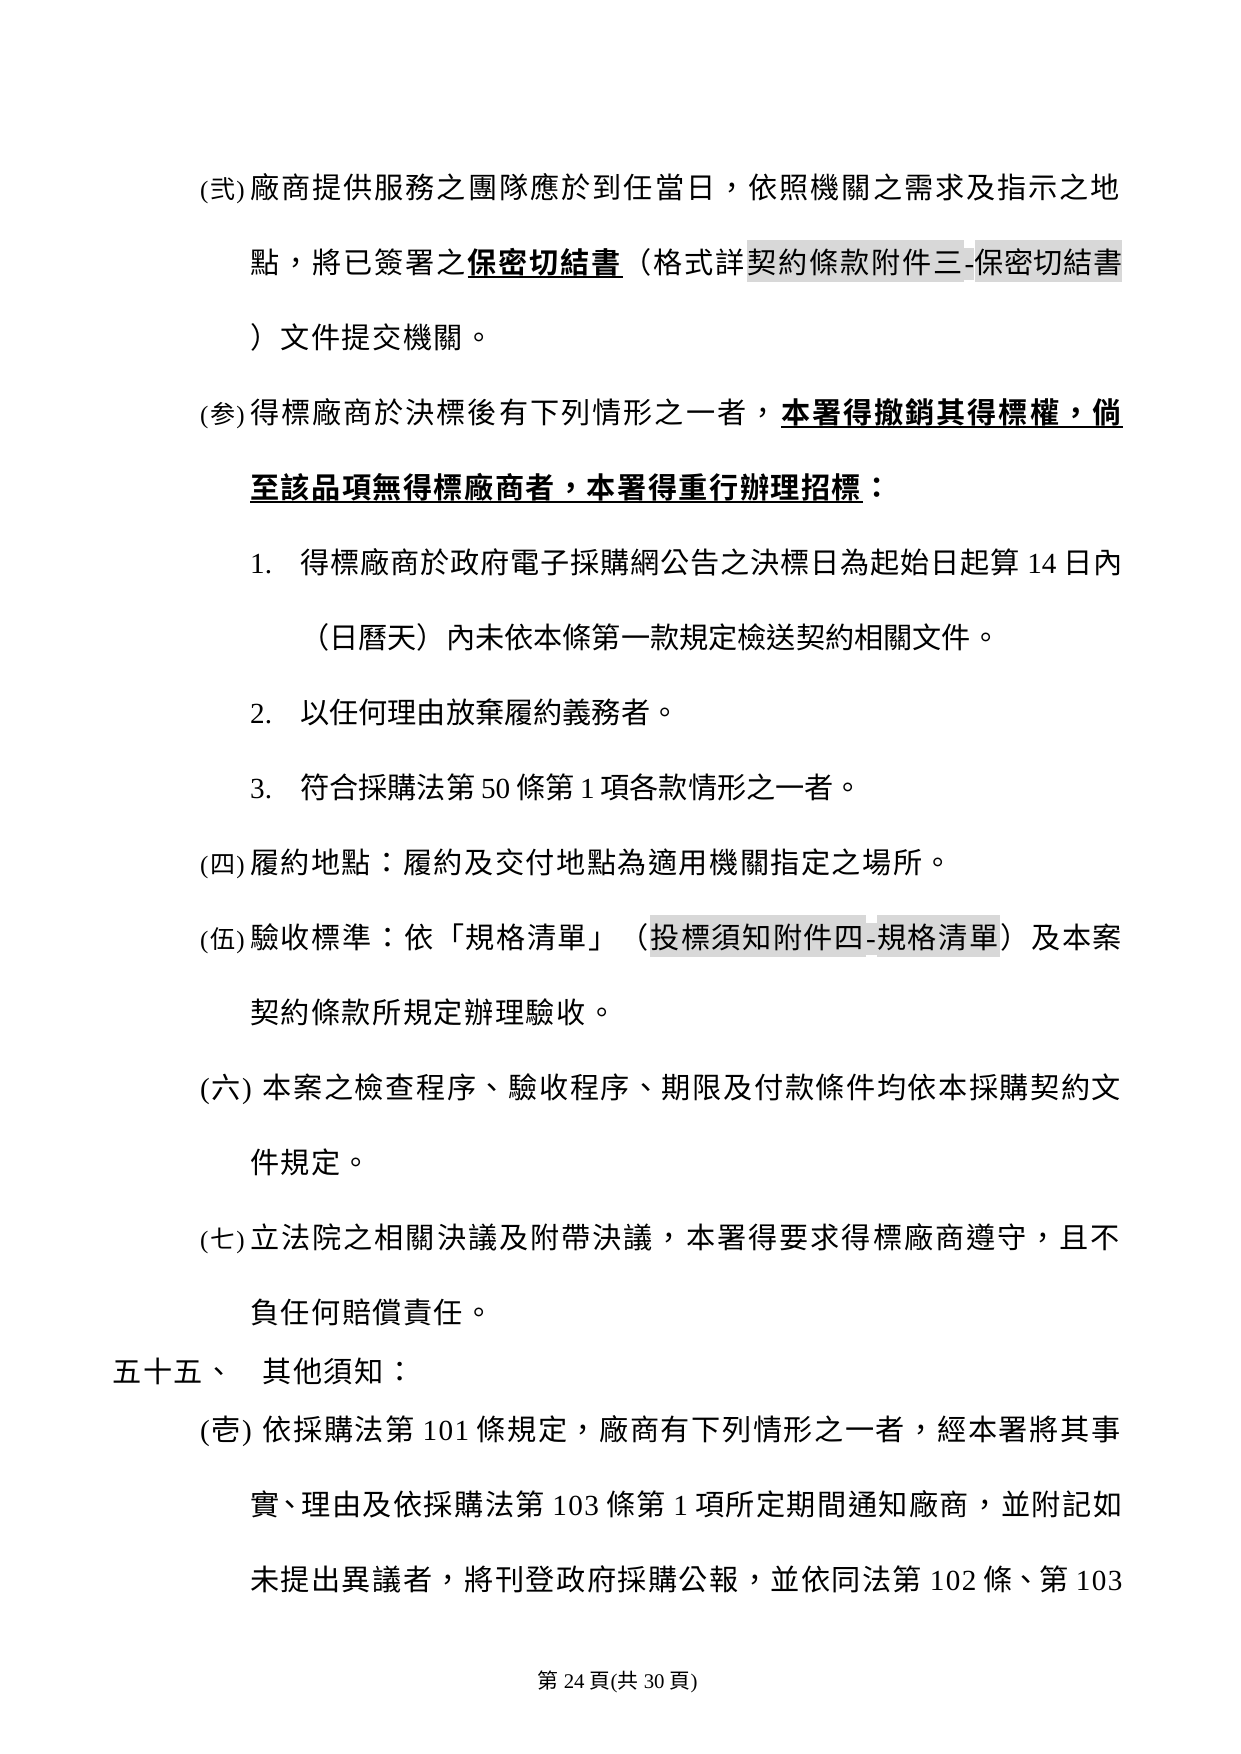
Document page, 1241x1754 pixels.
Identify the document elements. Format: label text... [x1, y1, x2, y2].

list 履約地點：履約及交付地點為適用機關指定之場所。 [200, 824, 1122, 899]
list 立法院之相關決議及附帶決議，本署得要求得標廠商遵守，且不負任何賠償責任。 [200, 1199, 1122, 1349]
list 以任何理由放棄履約義務者。 [250, 674, 1122, 749]
list 廠商提供服務之團隊應於到任當日，依照機關之需求及指示之地點，將已簽署之保密切結書（格式詳契約條款附件三-保密切結書）文件提交機關。 [200, 149, 1122, 374]
list 得標廠商於決標後有下列情形之一者，本署得撤銷其得標權，倘至該品項無得標廠商者，本署得重行辦理招標： [200, 374, 1122, 524]
list 依採購法第101條規定，廠商有下列情形之一者，經本署將其事實、理由及依採購法第103條第1項所定期間通知廠商，並附記如未提出異議者，將刊登政府採購公報，並依同法第102條、第103 [200, 1390, 1122, 1615]
list 其他須知： [112, 1349, 1122, 1390]
list 得標廠商於政府電子採購網公告之決標日為起始日起算14日內（日曆天）內未依本條第一款規定檢送契約相關文件。 [250, 524, 1122, 674]
list 驗收標準：依「規格清單」（投標須知附件四-規格清單）及本案契約條款所規定辦理驗收。 [200, 899, 1122, 1049]
list 本案之檢查程序、驗收程序、期限及付款條件均依本採購契約文件規定。 [200, 1049, 1122, 1199]
list 符合採購法第50條第1項各款情形之一者。 [250, 749, 1122, 824]
